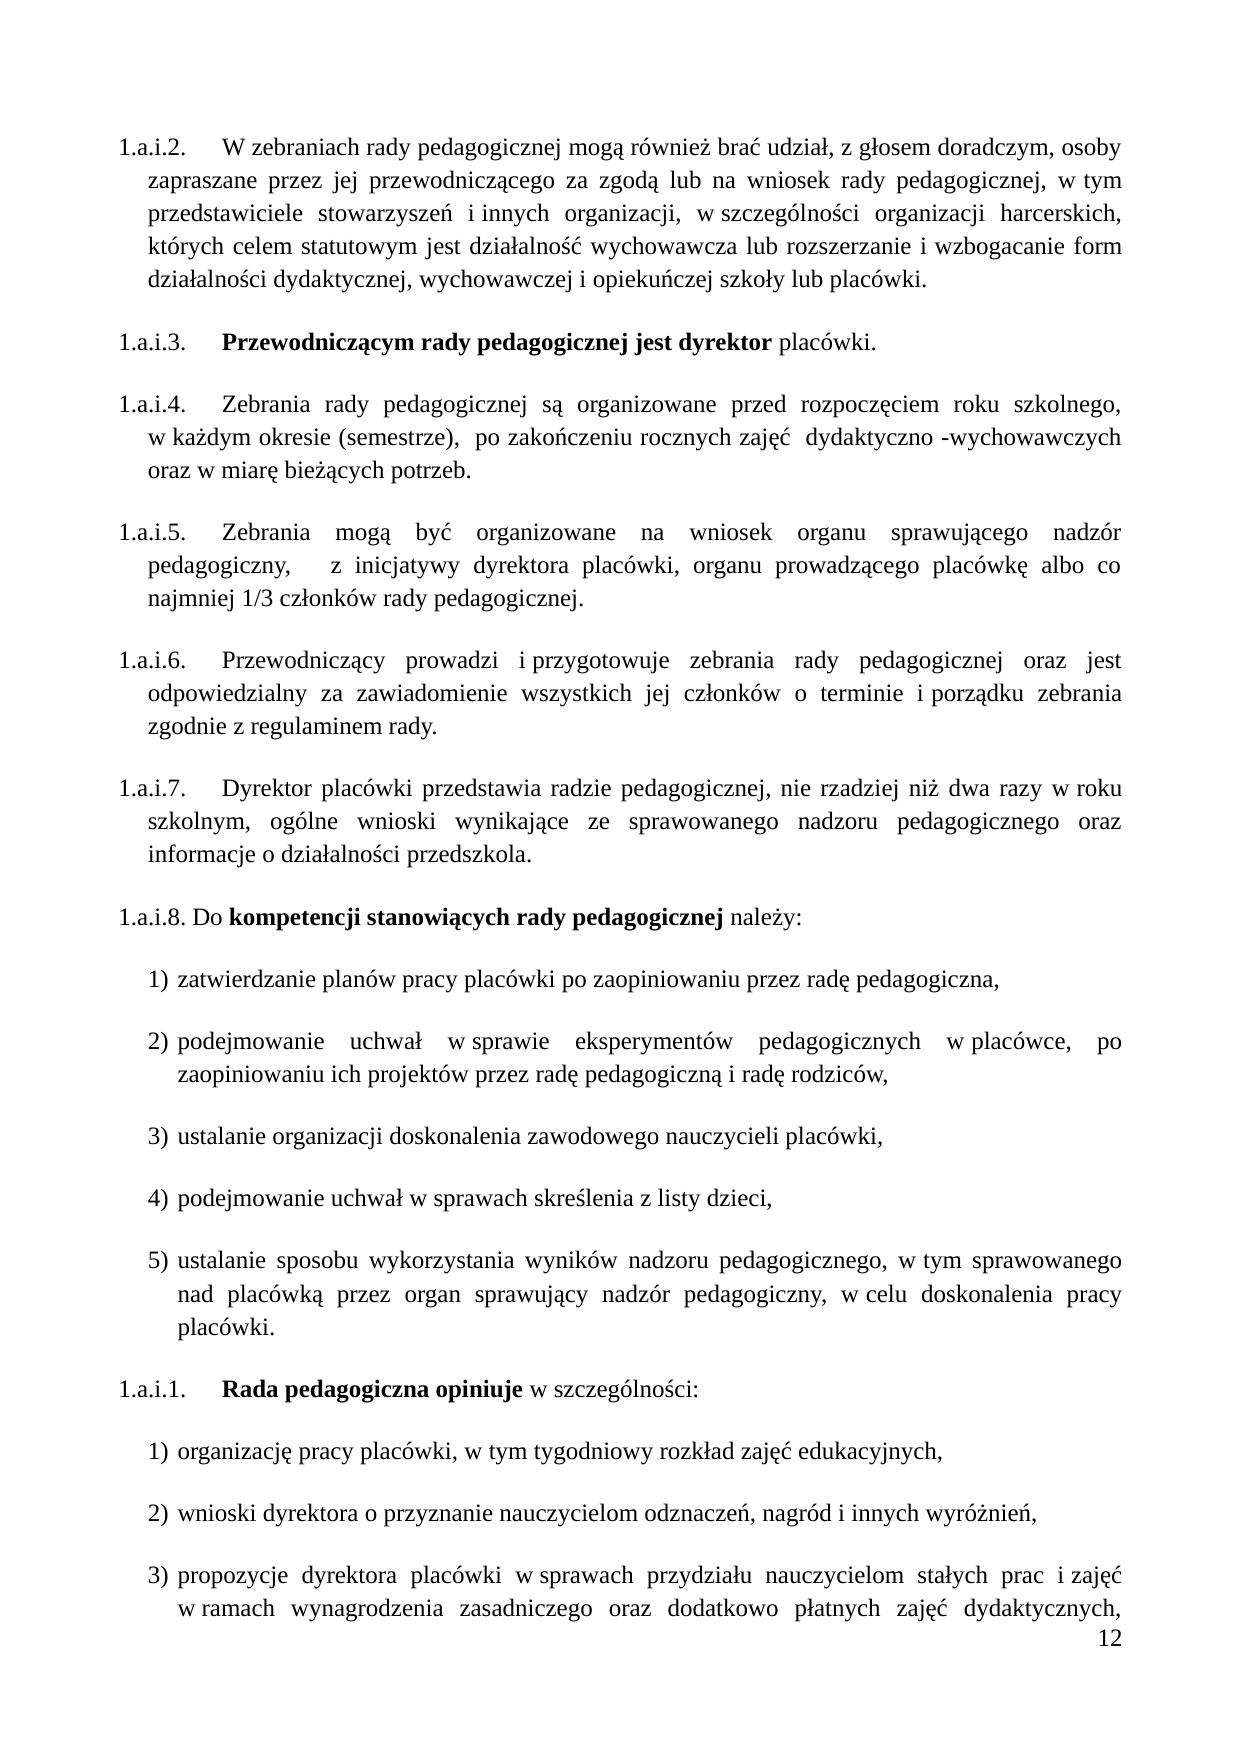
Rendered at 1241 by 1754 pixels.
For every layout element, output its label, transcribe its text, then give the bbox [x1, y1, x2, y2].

list Zebrania mogą być organizowane na wniosek organu sprawującego nadzór pedagogiczny, z inicjatywy dyrektora placówki, organu prowadzącego placówkę albo co najmniej 1/3 członków rady pedagogicznej. [118, 517, 1122, 612]
list Dyrektor placówki przedstawia radzie pedagogicznej, nie rzadziej niż dwa razy w roku szkolnym, ogólne wnioski wynikające ze sprawowanego nadzoru pedagogicznego oraz informacje o działalności przedszkola. [118, 773, 1122, 868]
list organizację pracy placówki, w tym tygodniowy rozkład zajęć edukacyjnych, [148, 1436, 1122, 1465]
list ustalanie sposobu wykorzystania wyników nadzoru pedagogicznego, w tym sprawowanego nad placówką przez organ sprawujący nadzór pedagogiczny, w celu doskonalenia pracy placówki. [148, 1246, 1122, 1340]
list propozycje dyrektora placówki w sprawach przydziału nauczycielom stałych prac i zajęć w ramach wynagrodzenia zasadniczego oraz dodatkowo płatnych zajęć dydaktycznych, [148, 1560, 1122, 1622]
list ustalanie organizacji doskonalenia zawodowego nauczycieli placówki, [148, 1121, 1122, 1150]
list Przewodniczący prowadzi i przygotowuje zebrania rady pedagogicznej oraz jest odpowiedzialny za zawiadomienie wszystkich jej członków o terminie i porządku zebrania zgodnie z regulaminem rady. [118, 645, 1122, 740]
list podejmowanie uchwał w sprawach skreślenia z listy dzieci, [148, 1183, 1122, 1212]
list Przewodniczącym rady pedagogicznej jest dyrektor placówki. [118, 327, 1122, 355]
list podejmowanie uchwał w sprawie eksperymentów pedagogicznych w placówce, po zaopiniowaniu ich projektów przez radę pedagogiczną i radę rodziców, [148, 1026, 1122, 1088]
list W zebraniach rady pedagogicznej mogą również brać udział, z głosem doradczym, osoby zapraszane przez jej przewodniczącego za zgodą lub na wniosek rady pedagogicznej, w tym przedstawiciele stowarzyszeń i innych organizacji, w szczególności organizacji harcerskich, których celem statutowym jest działalność wychowawcza lub rozszerzanie i wzbogacanie form działalności dydaktycznej, wychowawczej i opiekuńczej szkoły lub placówki. [118, 132, 1122, 293]
list wnioski dyrektora o przyznanie nauczycielom odznaczeń, nagród i innych wyróżnień, [148, 1498, 1122, 1527]
list Do kompetencji stanowiących rady pedagogicznej należy: [118, 902, 1122, 930]
list zatwierdzanie planów pracy placówki po zaopiniowaniu przez radę pedagogiczna, [148, 964, 1122, 993]
list Rada pedagogiczna opiniuje w szczególności: [118, 1374, 1122, 1403]
list Zebrania rady pedagogicznej są organizowane przed rozpoczęciem roku szkolnego, w każdym okresie (semestrze), po zakończeniu rocznych zajęć dydaktyczno -wychowawczych oraz w miarę bieżących potrzeb. [118, 389, 1122, 483]
